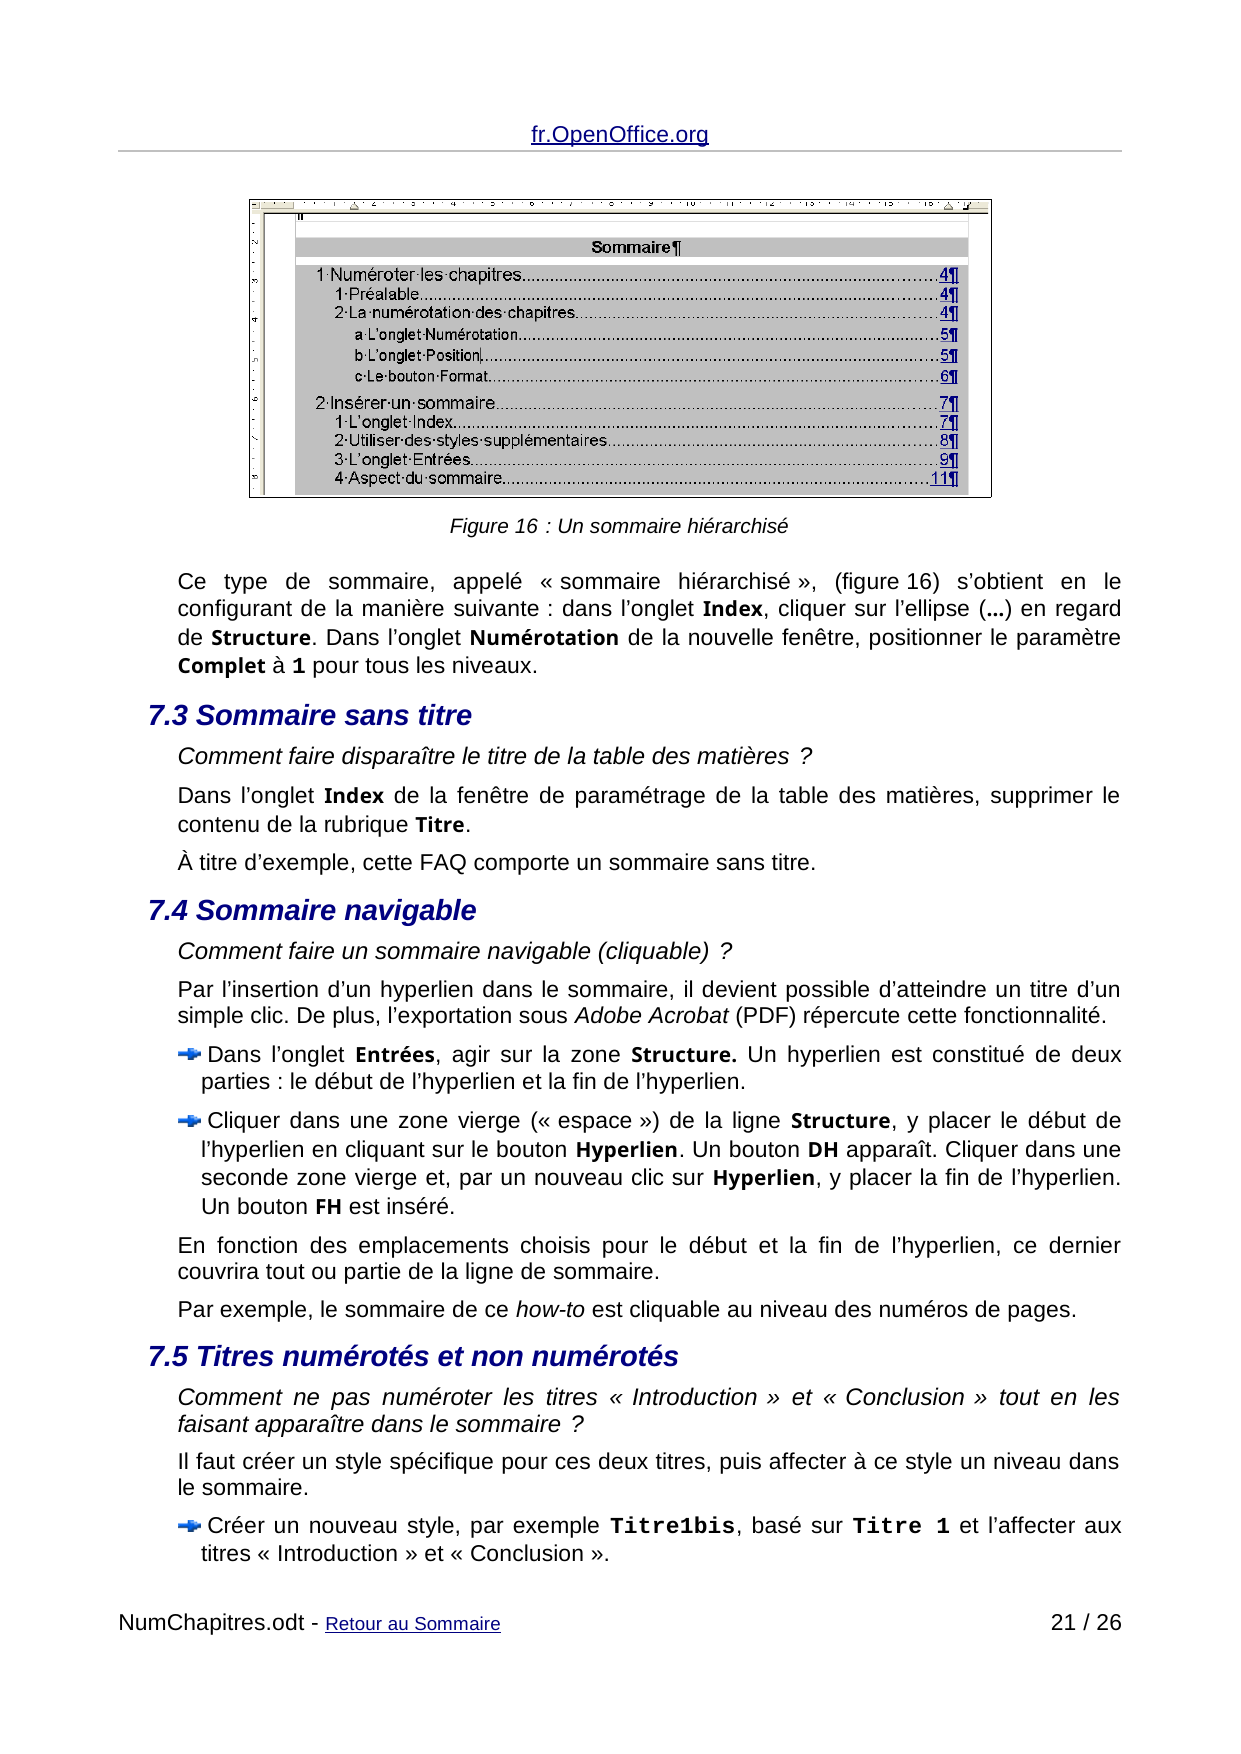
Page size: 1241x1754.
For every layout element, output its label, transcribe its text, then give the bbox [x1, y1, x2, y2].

subtitle Sommaire sans titre [148, 698, 1122, 731]
list Dans l’onglet Entrées, agir sur la zone Structure. Un hyperlien est constitué de deux parties : le début de l’hyperlien et la fin de l’hyperlien. [177, 1040, 1122, 1094]
text Dans l’onglet Index de la fenêtre de paramétrage de la table des matières, supprimer le contenu de la rubrique Titre. [177, 781, 1122, 838]
text Comment ne pas numéroter les titres « Introduction » et « Conclusion » tout en les faisant apparaître dans le sommaire ? [177, 1384, 1122, 1437]
picture [178, 1048, 201, 1060]
list Créer un nouveau style, par exemple Titre1bis, basé sur Titre 1 et l’affecter aux titres « Introduction » et « Conclusion ». [177, 1513, 1122, 1567]
list Cliquer dans une zone vierge (« espace ») de la ligne Structure, y placer le début de l’hyperlien en cliquant sur le bouton Hyperlien. Un bouton DH apparaît. Cliquer dans une seconde zone vierge et, par un nouveau clic sur Hyperlien, y placer la fin de l’hyperlien. Un bouton FH est inséré. [177, 1106, 1122, 1220]
subtitle Titres numérotés et non numérotés [148, 1340, 1122, 1372]
text Il faut créer un style spécifique pour ces deux titres, puis affecter à ce style un niveau dans le sommaire. [177, 1449, 1122, 1501]
text À titre d’exemple, cette FAQ comporte un sommaire sans titre. [177, 850, 1122, 876]
text Figure 16 : Un sommaire hiérarchisé [249, 498, 991, 538]
text Par l’insertion d’un hyperlien dans le sommaire, il devient possible d’atteindre un titre d’un simple clic. De plus, l’exportation sous Adobe Acrobat (PDF) répercute cette fonctionnalité. [177, 976, 1122, 1028]
text Ce type de sommaire, appelé « sommaire hiérarchisé », (figure 16) s’obtient en le configurant de la manière suivante : dans l’onglet Index, cliquer sur l’ellipse (…) en regard de Structure. Dans l’onglet Numérotation de la nouvelle fenêtre, positionner le paramètre Complet à 1 pour tous les niveaux. [177, 182, 1122, 681]
text Par exemple, le sommaire de ce how-to est cliquable au niveau des numéros de pages. [177, 1296, 1122, 1322]
picture [252, 202, 989, 495]
text En fonction des emplacements choisis pour le début et la fin de l’hyperlien, ce dernier couvrira tout ou partie de la ligne de sommaire. [177, 1232, 1122, 1284]
text Comment faire disparaître le titre de la table des matières ? [177, 743, 1122, 769]
picture [178, 1520, 201, 1532]
picture [178, 1115, 201, 1127]
subtitle Sommaire navigable [148, 893, 1122, 926]
text Comment faire un sommaire navigable (cliquable) ? [177, 938, 1122, 964]
